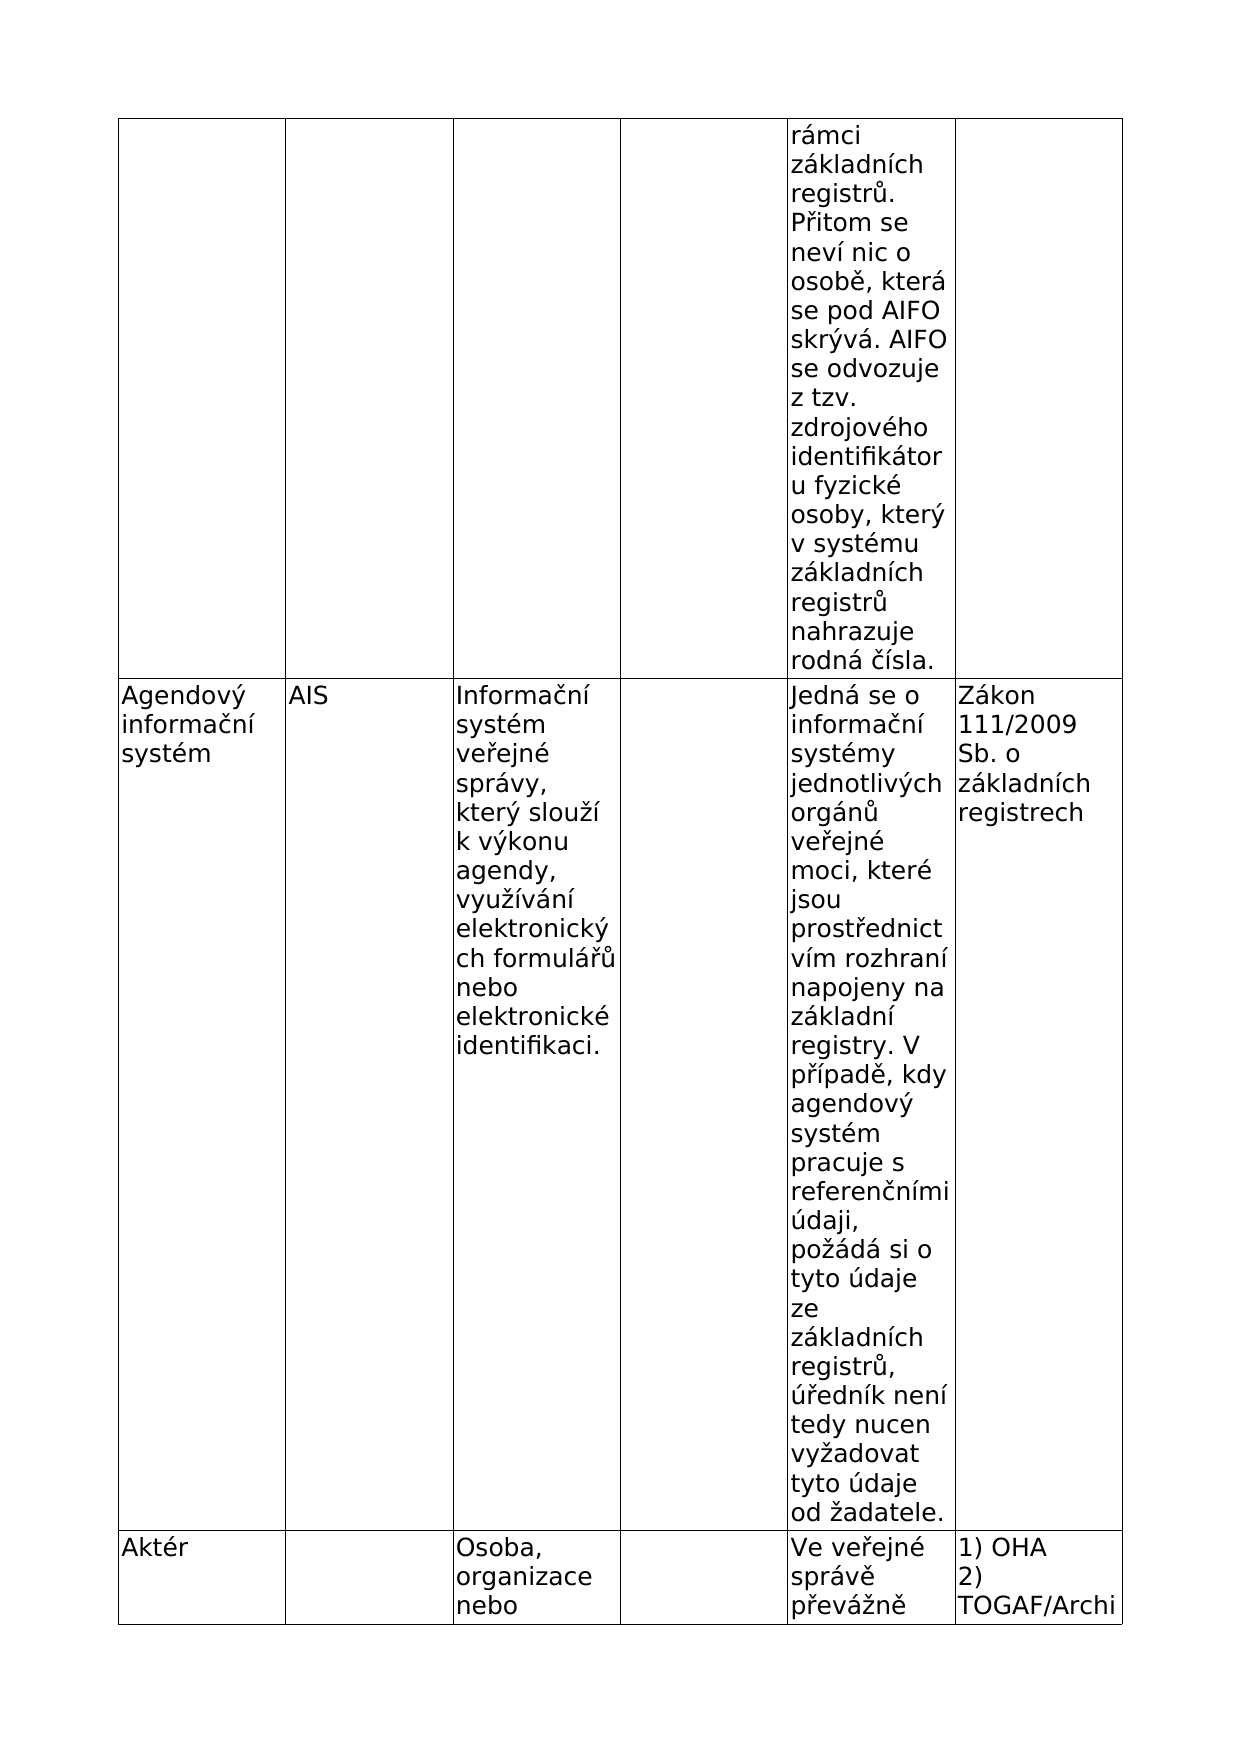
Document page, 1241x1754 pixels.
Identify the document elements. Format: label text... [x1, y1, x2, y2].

table_cell rámci základních registrů. Přitom se neví nic o osobě, která se pod AIFO skrývá. AIFO se odvozuje z tzv. zdrojového identifikátoru fyzické osoby, který v systému základních registrů nahrazuje rodná čísla. [788, 119, 955, 678]
table_cell Informační systém veřejné správy, který slouží k výkonu agendy, využívání elektronických formulářů nebo elektronické identifikaci. [454, 679, 620, 1530]
table_cell Agendový informační systém [119, 679, 285, 1530]
table_cell [286, 119, 453, 678]
table_cell [286, 1531, 453, 1623]
table_cell [621, 119, 787, 678]
table_cell [621, 679, 787, 1530]
table_cell [119, 119, 285, 678]
table_cell Aktér [119, 1531, 285, 1623]
table_cell Ve veřejné správě převážně [788, 1531, 955, 1623]
table_cell [454, 119, 620, 678]
table_cell Zákon 111/2009 Sb. o základních registrech [956, 679, 1122, 1530]
table_cell 1) OHA 2) TOGAF/Archi [956, 1531, 1122, 1623]
table_cell Osoba, organizace nebo [454, 1531, 620, 1623]
table_cell [621, 1531, 787, 1623]
table_cell Jedná se o informační systémy jednotlivých orgánů veřejné moci, které jsou prostřednictvím rozhraní napojeny na základní registry. V případě, kdy agendový systém pracuje s referenčními údaji, požádá si o tyto údaje ze základních registrů, úředník není tedy nucen vyžadovat tyto údaje od žadatele. [788, 679, 955, 1530]
table_cell AIS [286, 679, 453, 1530]
table_cell [956, 119, 1122, 678]
